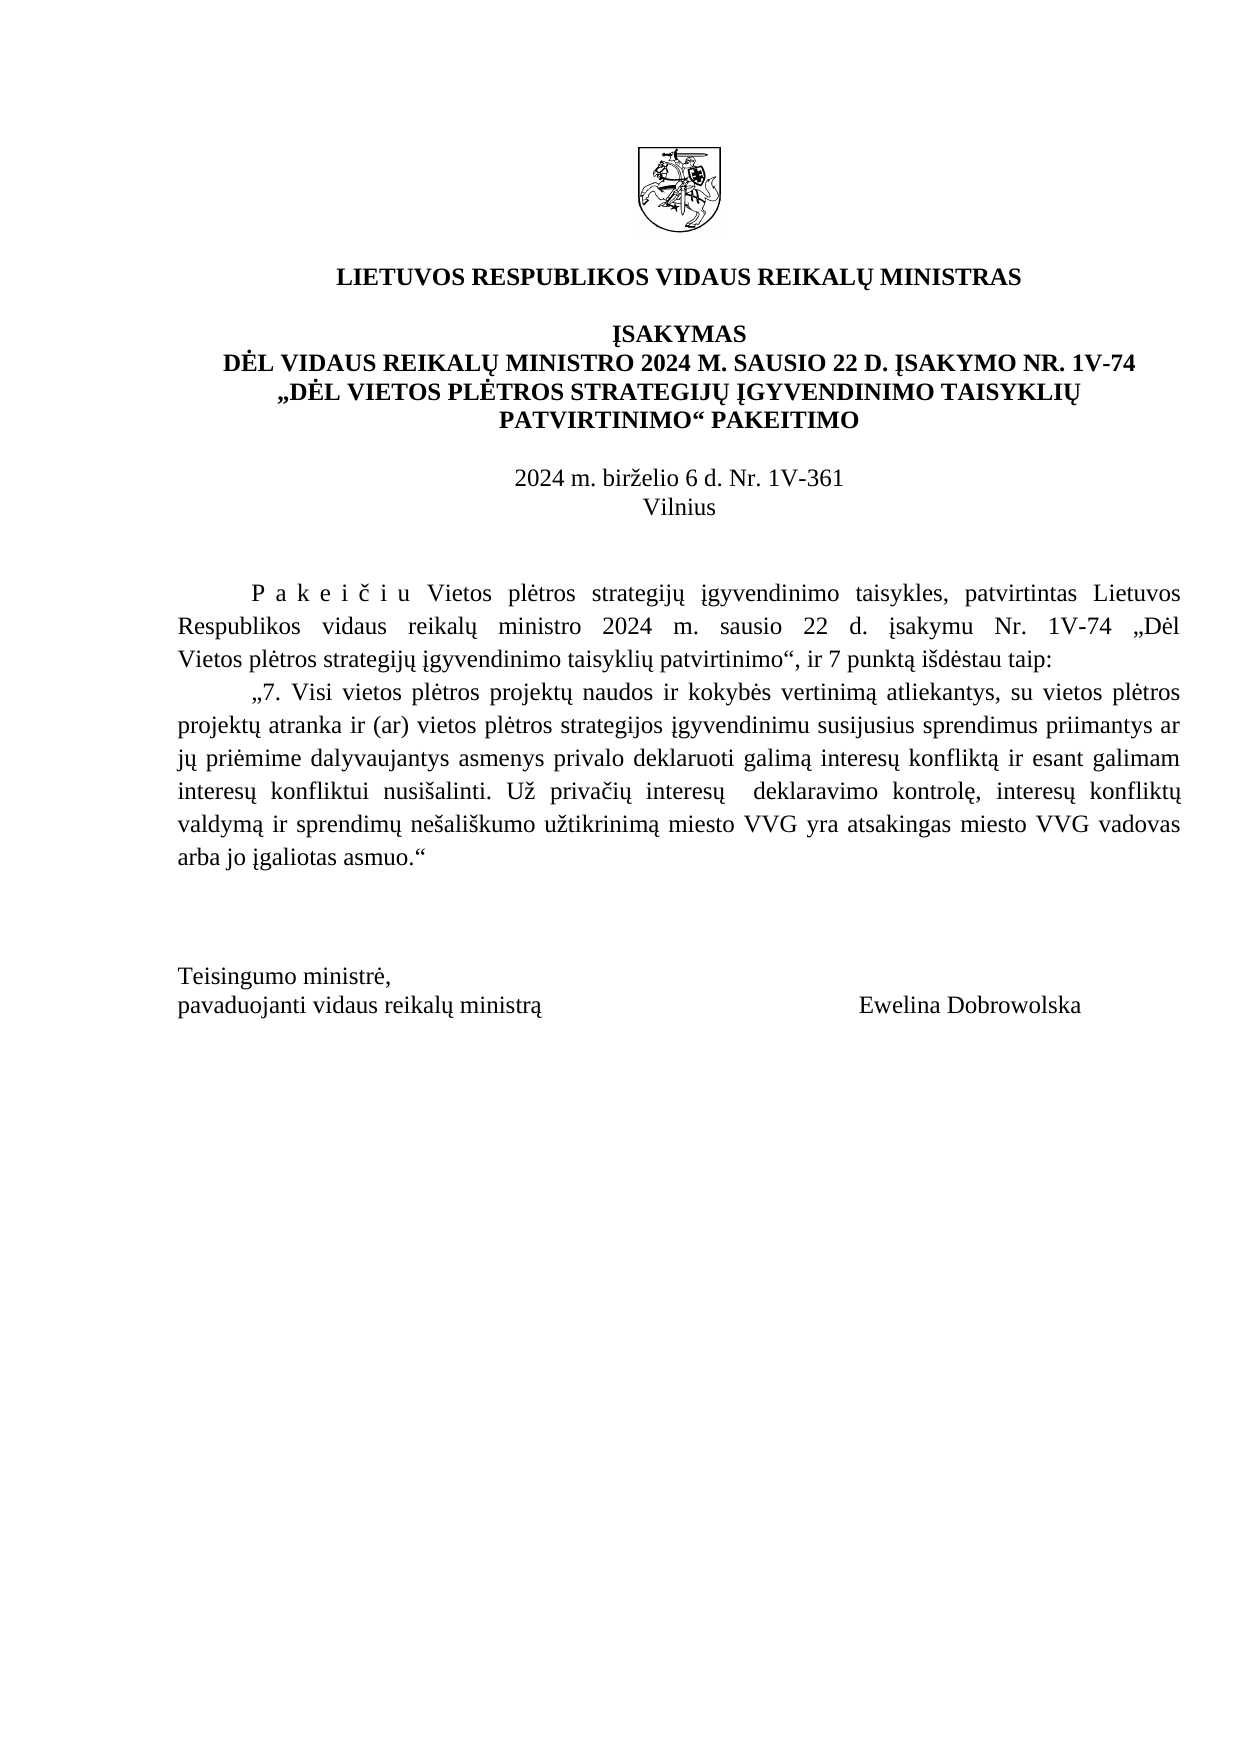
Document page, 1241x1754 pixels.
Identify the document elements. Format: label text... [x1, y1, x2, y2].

text „7. Visi vietos plėtros projektų naudos ir kokybės vertinimą atliekantys, su vietos plėtros projektų atranka ir (ar) vietos plėtros strategijos įgyvendinimu susijusius sprendimus priimantys ar jų priėmime dalyvaujantys asmenys privalo deklaruoti galimą interesų konfliktą ir esant galimam interesų konfliktui nusišalinti. Už privačių interesų deklaravimo kontrolę, interesų konfliktų valdymą ir sprendimų nešališkumo užtikrinimą miesto VVG yra atsakingas miesto VVG vadovas arba jo įgaliotas asmuo.“ [177, 677, 1181, 871]
text DĖL VIDAUS REIKALŲ MINISTRO 2024 M. SAUSIO 22 D. ĮSAKYMO NR. 1V-74 „DĖL VIETOS PLĖTROS STRATEGIJŲ ĮGYVENDINIMO TAISYKLIŲ PATVIRTINIMO“ PAKEITIMO [177, 348, 1181, 434]
text Teisingumo ministrė, [177, 961, 1181, 990]
text 2024 m. birželio 6 d. Nr. 1V-361 [177, 463, 1181, 492]
text pavaduojanti vidaus reikalų ministrą Ewelina Dobrowolska [177, 990, 1181, 1019]
text ĮSAKYMAS [177, 319, 1181, 348]
text Vilnius [177, 492, 1181, 520]
text Pakeičiu Vietos plėtros strategijų įgyvendinimo taisykles, patvirtintas Lietuvos Respublikos vidaus reikalų ministro 2024 m. sausio 22 d. įsakymu Nr. 1V-74 „Dėl Vietos plėtros strategijų įgyvendinimo taisyklių patvirtinimo“, ir 7 punktą išdėstau taip: [177, 578, 1181, 673]
text LIETUVOS RESPUBLIKOS VIDAUS REIKALŲ MINISTRAS [177, 262, 1181, 290]
